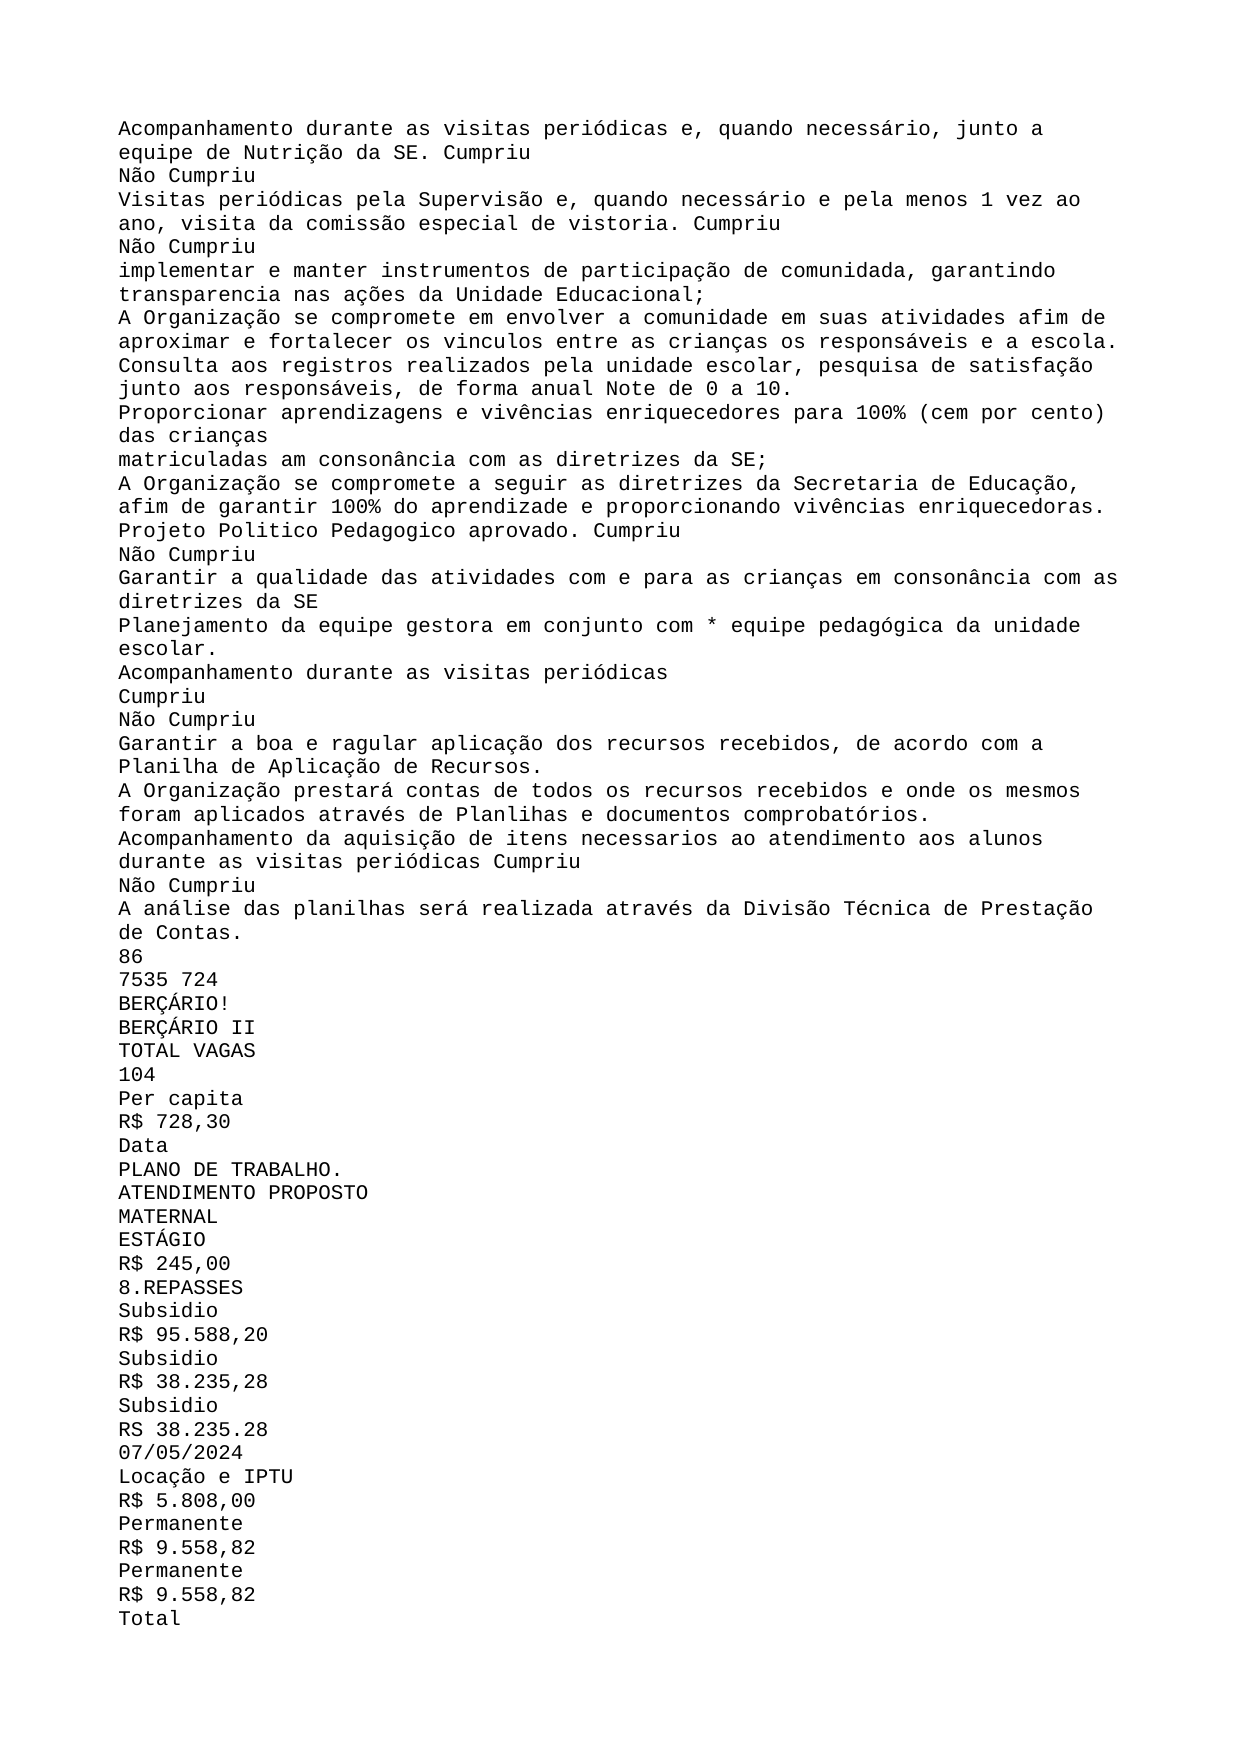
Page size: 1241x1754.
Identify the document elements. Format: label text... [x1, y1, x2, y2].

text matriculadas am consonância com as diretrizes da SE; [118, 449, 1122, 473]
text 7535 724 [118, 969, 1122, 993]
text Permanente [118, 1513, 1122, 1537]
text R$ 5.808,00 [118, 1489, 1122, 1513]
text Locação e IPTU [118, 1466, 1122, 1489]
text Total [118, 1608, 1122, 1631]
text Subsidio [118, 1348, 1122, 1371]
text A Organização prestará contas de todos os recursos recebidos e onde os mesmos foram aplicados através de Planlihas e documentos comprobatórios. [118, 780, 1122, 827]
text Acompanhamento da aquisição de itens necessarios ao atendimento aos alunos durante as visitas periódicas Cumpriu [118, 827, 1122, 875]
text R$ 9.558,82 [118, 1537, 1122, 1561]
text Não Cumpriu [118, 165, 1122, 189]
text Não Cumpriu [118, 709, 1122, 733]
text Consulta aos registros realizados pela unidade escolar, pesquisa de satisfação junto aos responsáveis, de forma anual Note de 0 a 10. [118, 354, 1122, 402]
text PLANO DE TRABALHO. [118, 1158, 1122, 1182]
text Visitas periódicas pela Supervisão e, quando necessário e pela menos 1 vez ao ano, visita da comissão especial de vistoria. Cumpriu [118, 189, 1122, 236]
text MATERNAL [118, 1206, 1122, 1229]
text R$ 728,30 [118, 1111, 1122, 1135]
text implementar e manter instrumentos de participação de comunidada, garantindo transparencia nas ações da Unidade Educacional; [118, 260, 1122, 307]
text RS 38.235.28 [118, 1419, 1122, 1442]
text Acompanhamento durante as visitas periódicas e, quando necessário, junto a equipe de Nutrição da SE. Cumpriu [118, 118, 1122, 165]
text Não Cumpriu [118, 875, 1122, 898]
text Não Cumpriu [118, 544, 1122, 567]
text Proporcionar aprendizagens e vivências enriquecedores para 100% (cem por cento) das crianças [118, 402, 1122, 449]
text R$ 245,00 [118, 1253, 1122, 1277]
text ESTÁGIO [118, 1229, 1122, 1253]
text Subsidio [118, 1300, 1122, 1324]
text Não Cumpriu [118, 236, 1122, 260]
text BERÇÁRIO II [118, 1017, 1122, 1040]
text ATENDIMENTO PROPOSTO [118, 1182, 1122, 1206]
text TOTAL VAGAS [118, 1040, 1122, 1064]
text Planejamento da equipe gestora em conjunto com * equipe pedagógica da unidade escolar. [118, 615, 1122, 662]
text Garantir a boa e ragular aplicação dos recursos recebidos, de acordo com a Planilha de Aplicação de Recursos. [118, 733, 1122, 780]
text Permanente [118, 1561, 1122, 1584]
text Acompanhamento durante as visitas periódicas [118, 662, 1122, 686]
text A Organização se compromete a seguir as diretrizes da Secretaria de Educação, afim de garantir 100% do aprendizade e proporcionando vivências enriquecedoras. [118, 473, 1122, 520]
text A Organização se compromete em envolver a comunidade em suas atividades afim de aproximar e fortalecer os vinculos entre as crianças os responsáveis e a escola. [118, 307, 1122, 354]
text Projeto Politico Pedagogico aprovado. Cumpriu [118, 520, 1122, 544]
text Garantir a qualidade das atividades com e para as crianças em consonância com as diretrizes da SE [118, 567, 1122, 615]
text R$ 9.558,82 [118, 1584, 1122, 1608]
text Data [118, 1135, 1122, 1158]
text Subsidio [118, 1395, 1122, 1419]
text R$ 38.235,28 [118, 1371, 1122, 1395]
text Per capita [118, 1088, 1122, 1111]
text 104 [118, 1064, 1122, 1088]
text Cumpriu [118, 686, 1122, 709]
text R$ 95.588,20 [118, 1324, 1122, 1348]
text 07/05/2024 [118, 1442, 1122, 1466]
text 8.REPASSES [118, 1277, 1122, 1300]
text A análise das planilhas será realizada através da Divisão Técnica de Prestação de Contas. [118, 898, 1122, 946]
text 86 [118, 946, 1122, 969]
text BERÇÁRIO! [118, 993, 1122, 1017]
